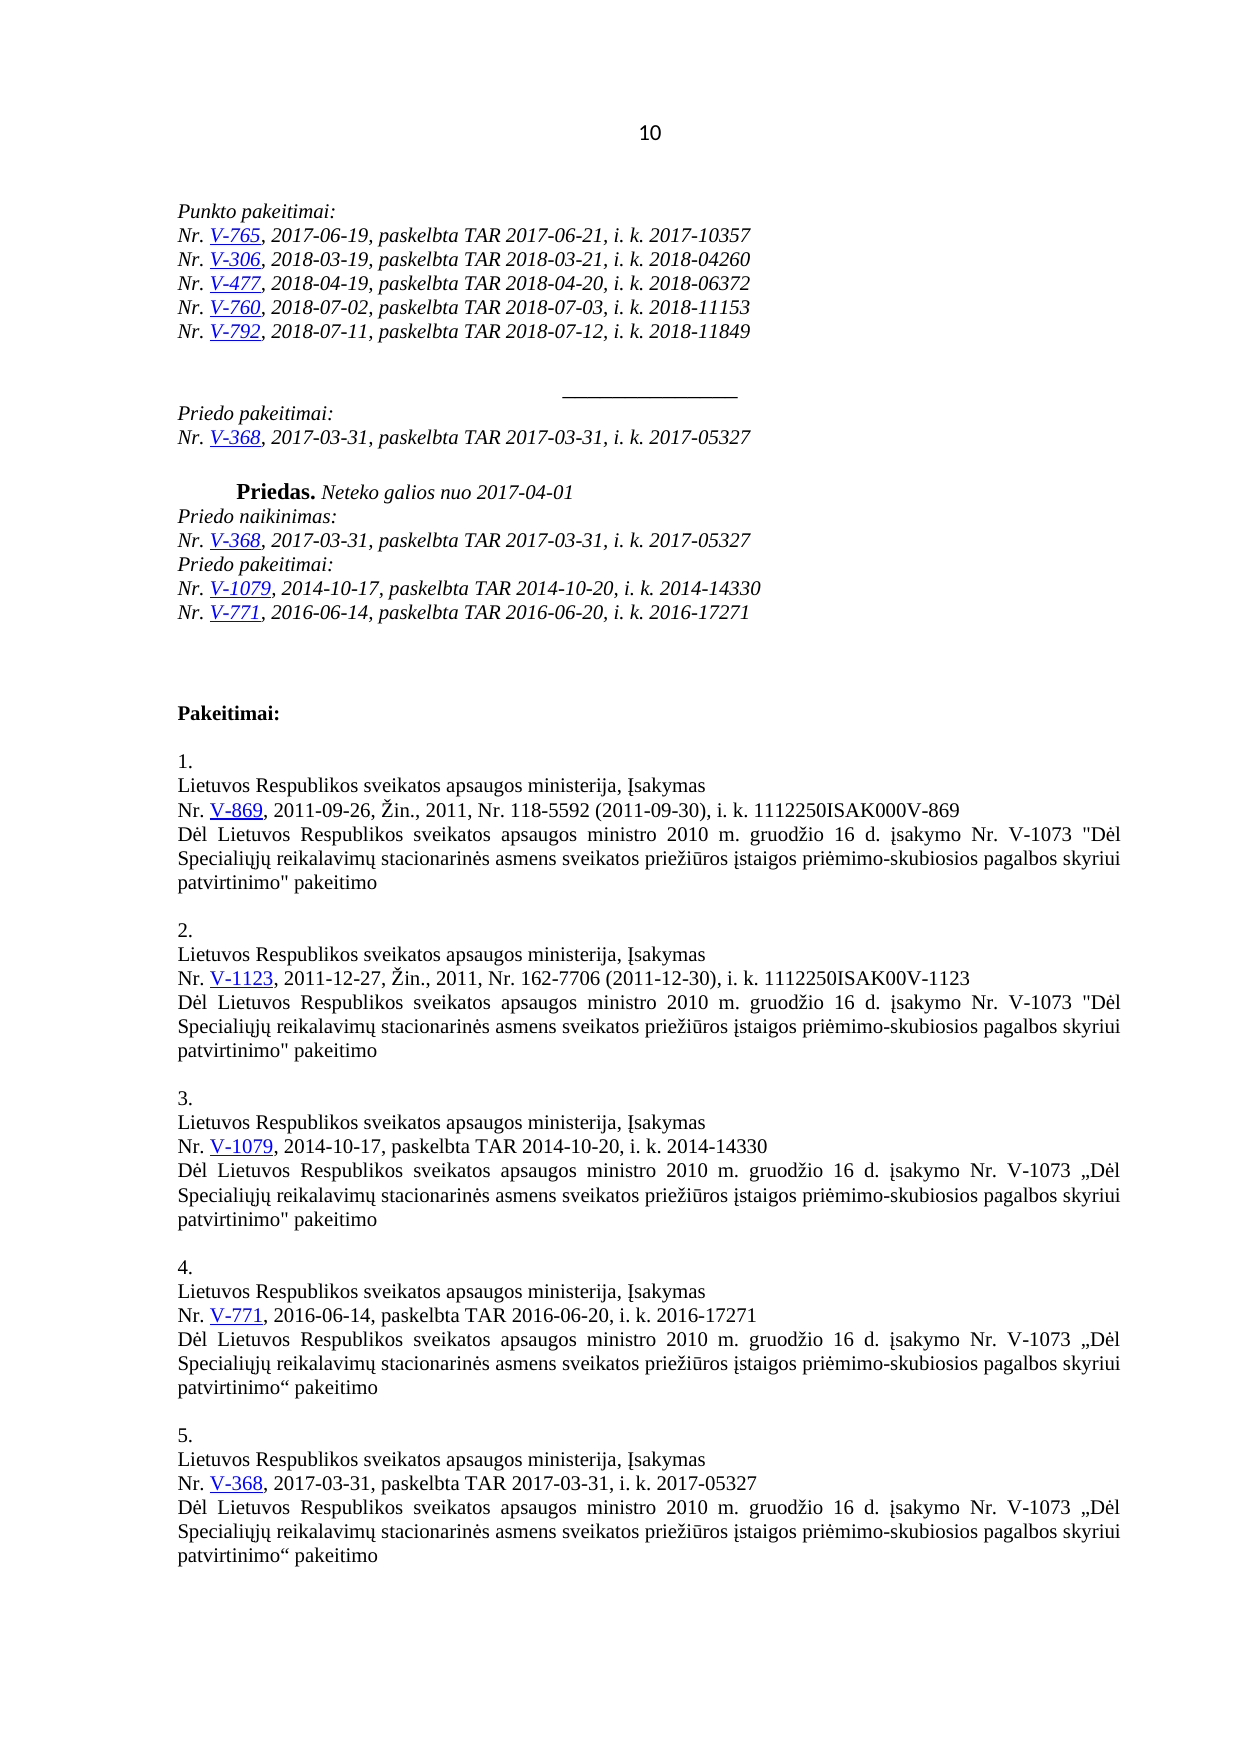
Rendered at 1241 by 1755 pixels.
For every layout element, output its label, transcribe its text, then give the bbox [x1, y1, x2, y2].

text Nr. V-771, 2016-06-14, paskelbta TAR 2016-06-20, i. k. 2016-17271 [177, 1303, 1122, 1327]
text Nr. V-477, 2018-04-19, paskelbta TAR 2018-04-20, i. k. 2018-06372 [177, 271, 1122, 295]
text Nr. V-368, 2017-03-31, paskelbta TAR 2017-03-31, i. k. 2017-05327 [177, 1471, 1122, 1495]
text Nr. V-869, 2011-09-26, Žin., 2011, Nr. 118-5592 (2011-09-30), i. k. 1112250ISAK000V-869 [177, 797, 1122, 822]
text Dėl Lietuvos Respublikos sveikatos apsaugos ministro 2010 m. gruodžio 16 d. įsakymo Nr. V-1073 „Dėl Specialiųjų reikalavimų stacionarinės asmens sveikatos priežiūros įstaigos priėmimo-skubiosios pagalbos skyriui patvirtinimo“ pakeitimo [177, 1327, 1122, 1399]
text Nr. V-792, 2018-07-11, paskelbta TAR 2018-07-12, i. k. 2018-11849 [177, 319, 1122, 343]
text Nr. V-771, 2016-06-14, paskelbta TAR 2016-06-20, i. k. 2016-17271 [177, 600, 1122, 624]
text Nr. V-368, 2017-03-31, paskelbta TAR 2017-03-31, i. k. 2017-05327 [177, 528, 1122, 552]
text 5. [177, 1423, 1122, 1447]
text Lietuvos Respublikos sveikatos apsaugos ministerija, Įsakymas [177, 1110, 1122, 1134]
text Lietuvos Respublikos sveikatos apsaugos ministerija, Įsakymas [177, 1279, 1122, 1303]
text Lietuvos Respublikos sveikatos apsaugos ministerija, Įsakymas [177, 773, 1122, 797]
text Dėl Lietuvos Respublikos sveikatos apsaugos ministro 2010 m. gruodžio 16 d. įsakymo Nr. V-1073 „Dėl Specialiųjų reikalavimų stacionarinės asmens sveikatos priežiūros įstaigos priėmimo-skubiosios pagalbos skyriui patvirtinimo" pakeitimo [177, 1158, 1122, 1231]
text Priedo pakeitimai: [177, 401, 1122, 425]
text Nr. V-1079, 2014-10-17, paskelbta TAR 2014-10-20, i. k. 2014-14330 [177, 576, 1122, 600]
text Punkto pakeitimai: [177, 199, 1122, 223]
text Nr. V-1079, 2014-10-17, paskelbta TAR 2014-10-20, i. k. 2014-14330 [177, 1134, 1122, 1158]
text Priedo naikinimas: [177, 504, 1122, 528]
text 2. [177, 918, 1122, 942]
text Nr. V-368, 2017-03-31, paskelbta TAR 2017-03-31, i. k. 2017-05327 [177, 425, 1122, 449]
text ______________ [177, 372, 1122, 401]
text Dėl Lietuvos Respublikos sveikatos apsaugos ministro 2010 m. gruodžio 16 d. įsakymo Nr. V-1073 "Dėl Specialiųjų reikalavimų stacionarinės asmens sveikatos priežiūros įstaigos priėmimo-skubiosios pagalbos skyriui patvirtinimo" pakeitimo [177, 990, 1122, 1062]
text Lietuvos Respublikos sveikatos apsaugos ministerija, Įsakymas [177, 942, 1122, 966]
text Nr. V-760, 2018-07-02, paskelbta TAR 2018-07-03, i. k. 2018-11153 [177, 295, 1122, 319]
text Lietuvos Respublikos sveikatos apsaugos ministerija, Įsakymas [177, 1447, 1122, 1471]
text Priedo pakeitimai: [177, 552, 1122, 576]
text Dėl Lietuvos Respublikos sveikatos apsaugos ministro 2010 m. gruodžio 16 d. įsakymo Nr. V-1073 "Dėl Specialiųjų reikalavimų stacionarinės asmens sveikatos priežiūros įstaigos priėmimo-skubiosios pagalbos skyriui patvirtinimo" pakeitimo [177, 822, 1122, 894]
text Nr. V-306, 2018-03-19, paskelbta TAR 2018-03-21, i. k. 2018-04260 [177, 247, 1122, 271]
text Dėl Lietuvos Respublikos sveikatos apsaugos ministro 2010 m. gruodžio 16 d. įsakymo Nr. V-1073 „Dėl Specialiųjų reikalavimų stacionarinės asmens sveikatos priežiūros įstaigos priėmimo-skubiosios pagalbos skyriui patvirtinimo“ pakeitimo [177, 1495, 1122, 1567]
text Pakeitimai: [177, 701, 1122, 725]
text 3. [177, 1086, 1122, 1110]
text 1. [177, 749, 1122, 773]
text Nr. V-1123, 2011-12-27, Žin., 2011, Nr. 162-7706 (2011-12-30), i. k. 1112250ISAK00V-1123 [177, 966, 1122, 990]
text Priedas. Neteko galios nuo 2017-04-01 [177, 478, 1122, 504]
text 4. [177, 1255, 1122, 1279]
text Nr. V-765, 2017-06-19, paskelbta TAR 2017-06-21, i. k. 2017-10357 [177, 223, 1122, 247]
